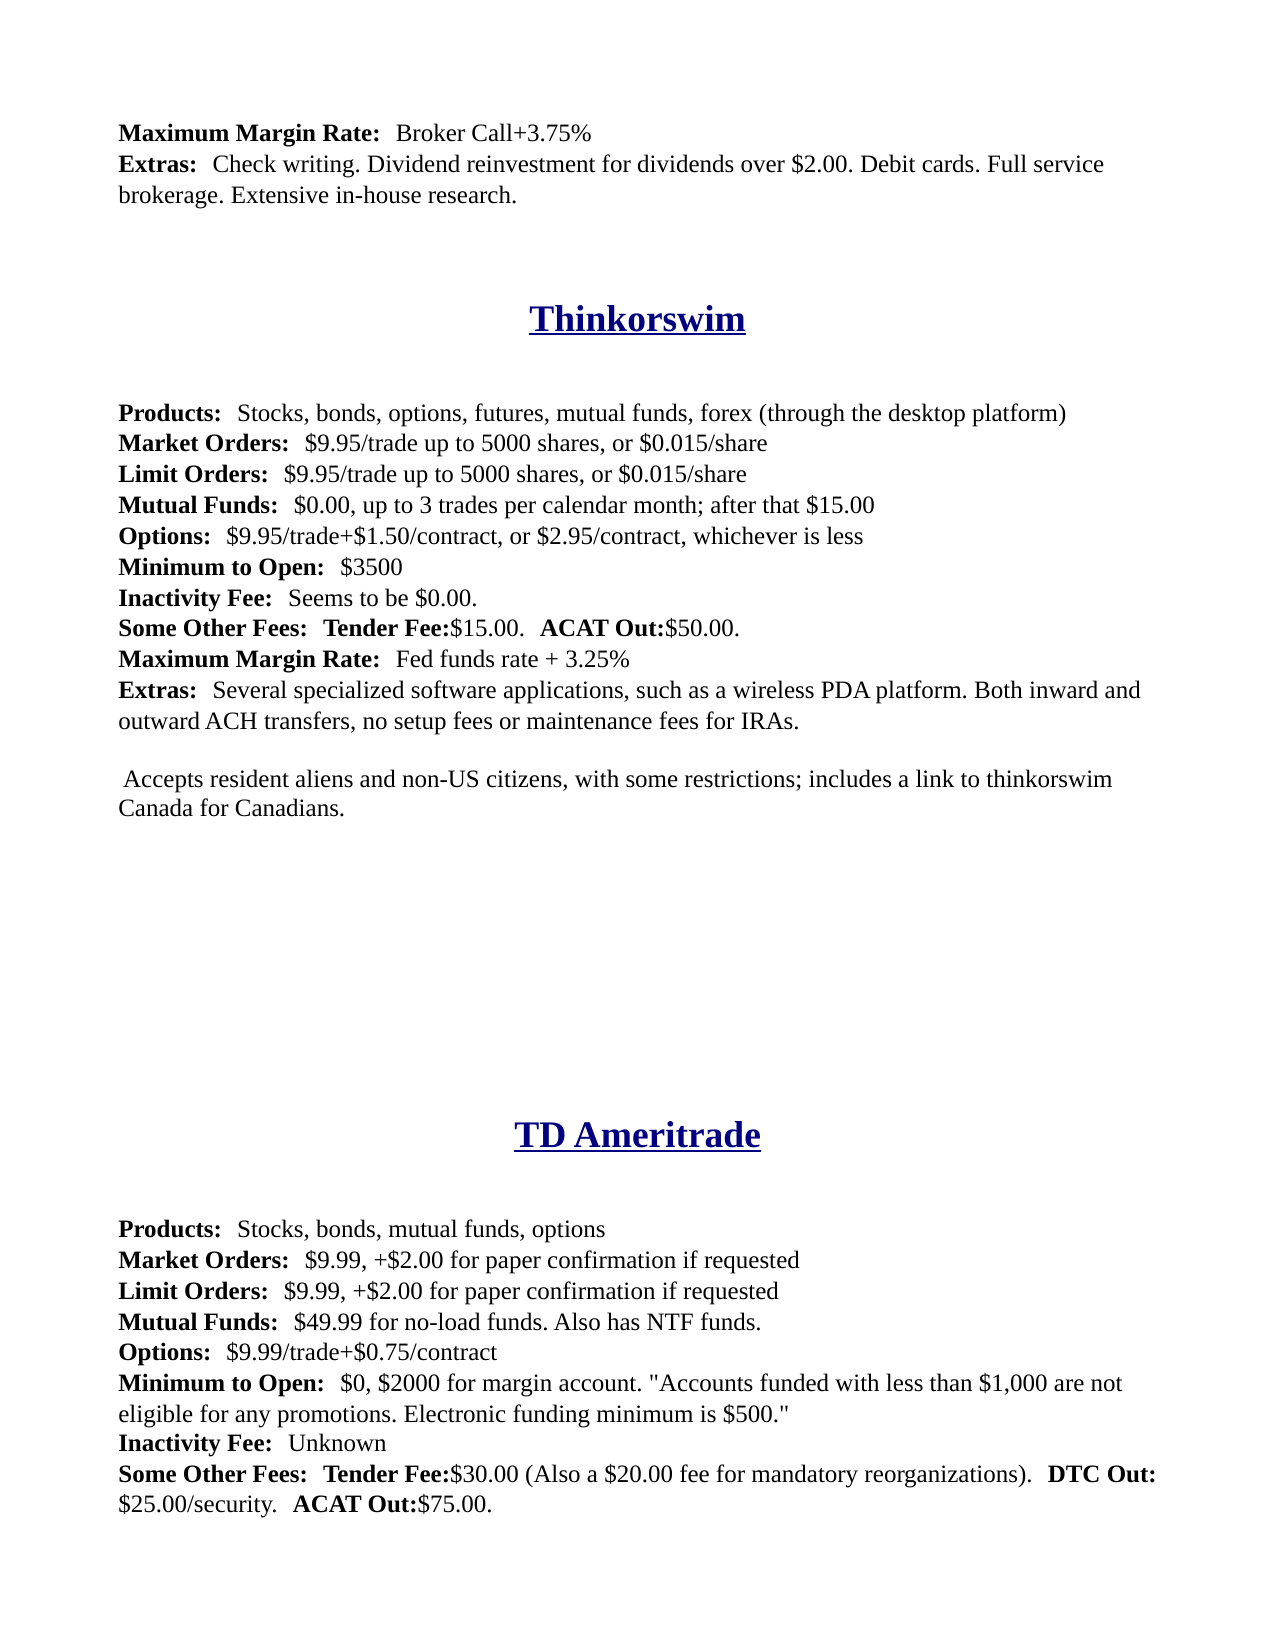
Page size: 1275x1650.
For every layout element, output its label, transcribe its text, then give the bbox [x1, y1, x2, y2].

text Products: Stocks, bonds, options, futures, mutual funds, forex (through the desktop platform) Market Orders: $9.95/trade up to 5000 shares, or $0.015/share Limit Orders: $9.95/trade up to 5000 shares, or $0.015/share Mutual Funds: $0.00, up to 3 trades per calendar month; after that $15.00 Options: $9.95/trade+$1.50/contract, or $2.95/contract, whichever is less Minimum to Open: $3500 Inactivity Fee: Seems to be $0.00. Some Other Fees: Tender Fee:$15.00. ACAT Out:$50.00. Maximum Margin Rate: Fed funds rate + 3.25% Extras: Several specialized software applications, such as a wireless PDA platform. Both inward and outward ACH transfers, no setup fees or maintenance fees for IRAs. [118, 369, 1157, 735]
text Maximum Margin Rate: Broker Call+3.75% Extras: Check writing. Dividend reinvestment for dividends over $2.00. Debit cards. Full service brokerage. Extensive in-house research. [118, 118, 1157, 208]
text Thinkorswim [118, 296, 1157, 339]
text Products: Stocks, bonds, mutual funds, options Market Orders: $9.99, +$2.00 for paper confirmation if requested Limit Orders: $9.99, +$2.00 for paper confirmation if requested Mutual Funds: $49.99 for no-load funds. Also has NTF funds. Options: $9.99/trade+$0.75/contract Minimum to Open: $0, $2000 for margin account. "Accounts funded with less than $1,000 are not eligible for any promotions. Electronic funding minimum is $500." Inactivity Fee: Unknown Some Other Fees: Tender Fee:$30.00 (Also a $20.00 fee for mandatory reorganizations). DTC Out:$25.00/security. ACAT Out:$75.00. [118, 1185, 1157, 1520]
text Accepts resident aliens and non-US citizens, with some restrictions; includes a link to thinkorswim Canada for Canadians. [118, 764, 1157, 850]
text TD Ameritrade [118, 1113, 1157, 1156]
